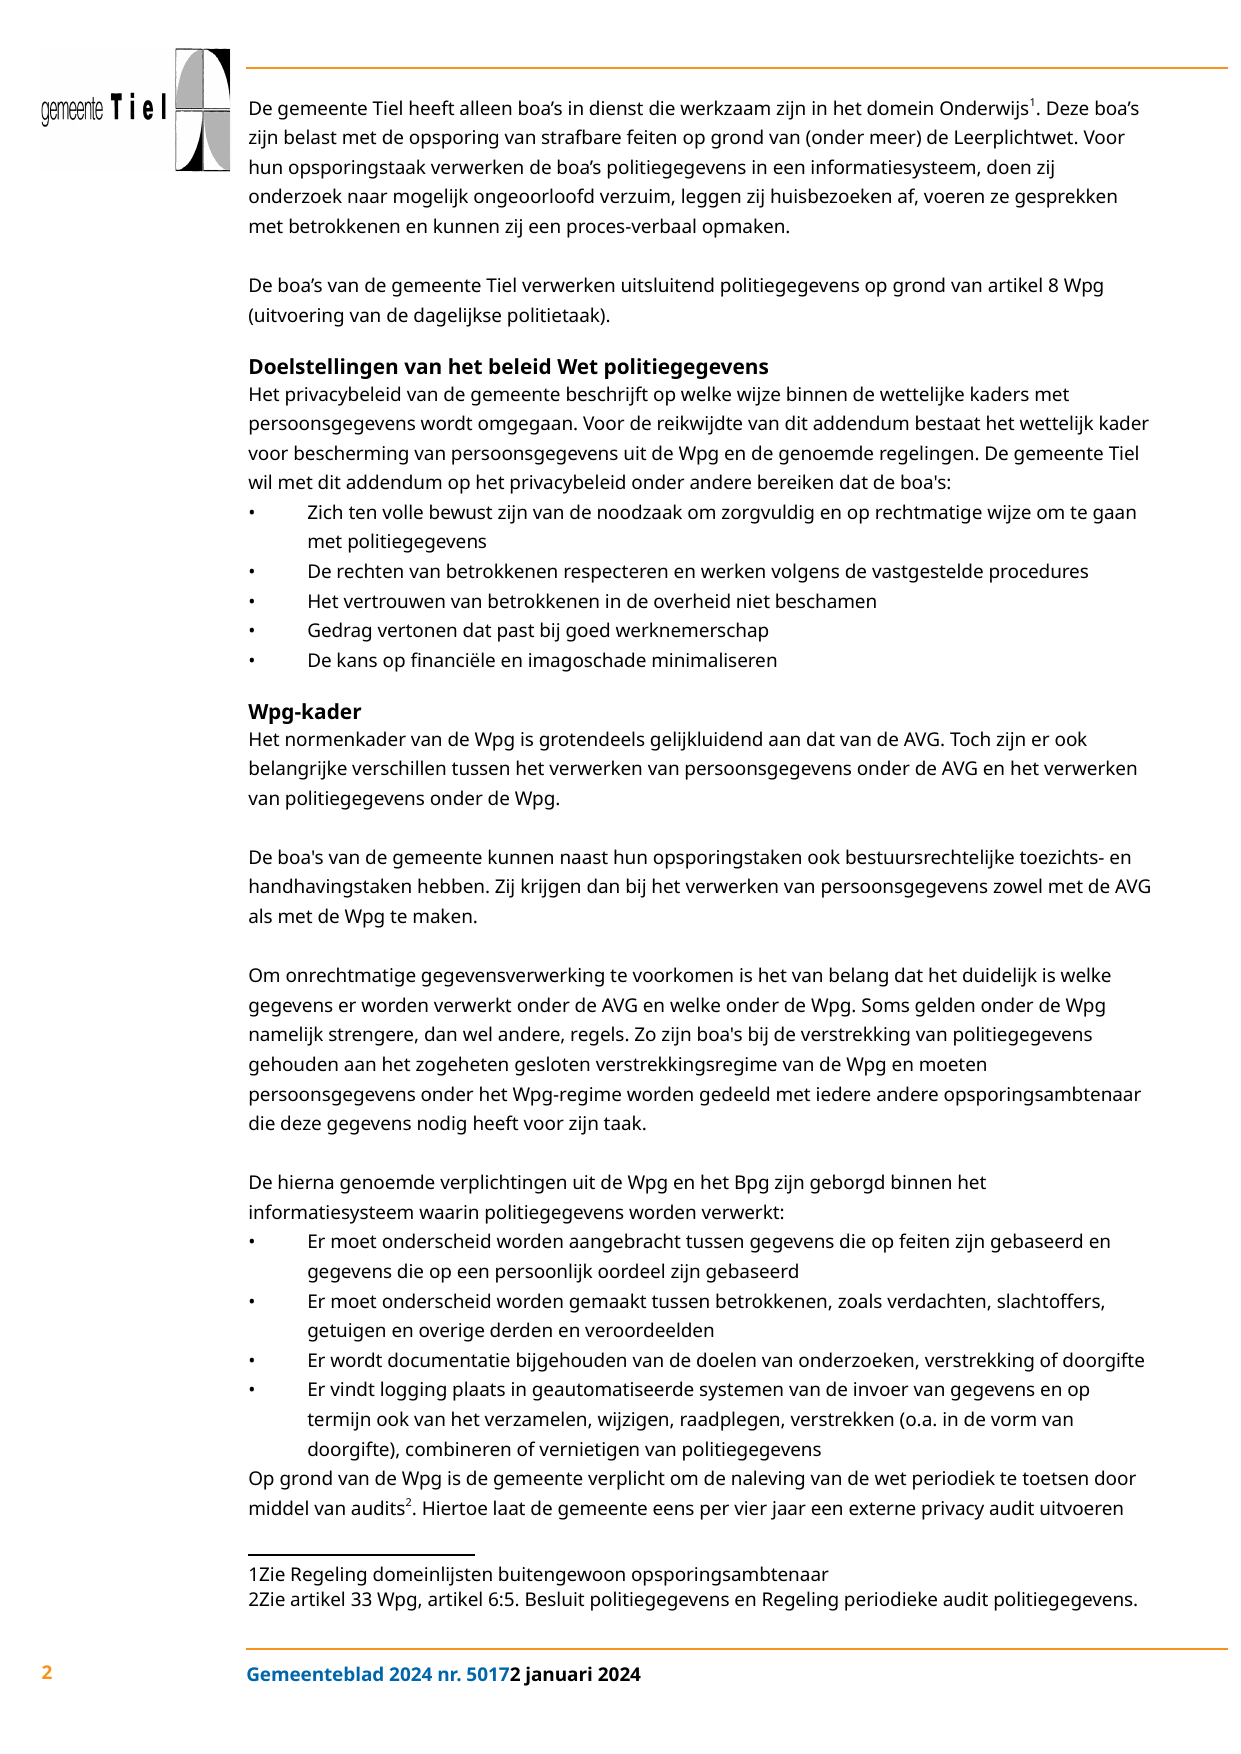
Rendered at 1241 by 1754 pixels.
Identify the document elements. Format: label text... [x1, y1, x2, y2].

text De gemeente Tiel heeft alleen boa’s in dienst die werkzaam zijn in het domein Onderwijs. Deze boa’s zijn belast met de opsporing van strafbare feiten op grond van (onder meer) de Leerplichtwet. Voor hun opsporingstaak verwerken de boa’s politiegegevens in een informatiesysteem, doen zij onderzoek naar mogelijk ongeoorloofd verzuim, leggen zij huisbezoeken af, voeren ze gesprekken met betrokkenen en kunnen zij een proces-verbaal opmaken. [248, 95, 1152, 239]
list Er moet onderscheid worden aangebracht tussen gegevens die op feiten zijn gebaseerd en gegevens die op een persoonlijk oordeel zijn gebaseerd [248, 1229, 1152, 1284]
text Om onrechtmatige gegevensverwerking te voorkomen is het van belang dat het duidelijk is welke gegevens er worden verwerkt onder de AVG en welke onder de Wpg. Soms gelden onder de Wpg namelijk strengere, dan wel andere, regels. Zo zijn boa's bij de verstrekking van politiegegevens gehouden aan het zogeheten gesloten verstrekkingsregime van de Wpg en moeten persoonsgegevens onder het Wpg-regime worden gedeeld met iedere andere opsporingsambtenaar die deze gegevens nodig heeft voor zijn taak. [248, 962, 1152, 1136]
text De hierna genoemde verplichtingen uit de Wpg en het Bpg zijn geborgd binnen het informatiesysteem waarin politiegegevens worden verwerkt: [248, 1169, 1152, 1225]
list Zich ten volle bewust zijn van de noodzaak om zorgvuldig en op rechtmatige wijze om te gaan met politiegegevens [248, 499, 1152, 554]
text Wpg-kader [248, 697, 1152, 726]
text Zie artikel 33 Wpg, artikel 6:5. Besluit politiegegevens en Regeling periodieke audit politiegegevens. [248, 1586, 1152, 1612]
text De boa's van de gemeente kunnen naast hun opsporingstaken ook bestuursrechtelijke toezichts- en handhavingstaken hebben. Zij krijgen dan bij het verwerken van persoonsgegevens zowel met de AVG als met de Wpg te maken. [248, 844, 1152, 929]
list Het vertrouwen van betrokkenen in de overheid niet beschamen [248, 588, 1152, 613]
list De kans op financiële en imagoschade minimaliseren [248, 647, 1152, 673]
list Er vindt logging plaats in geautomatiseerde systemen van de invoer van gegevens en op termijn ook van het verzamelen, wijzigen, raadplegen, verstrekken (o.a. in de vorm van doorgifte), combineren of vernietigen van politiegegevens [248, 1377, 1152, 1462]
list Er wordt documentatie bijgehouden van de doelen van onderzoeken, verstrekking of doorgifte [248, 1347, 1152, 1373]
picture [41, 47, 231, 172]
text Doelstellingen van het beleid Wet politiegegevens [248, 352, 1152, 381]
text Zie Regeling domeinlijsten buitengewoon opsporingsambtenaar [248, 1561, 1152, 1586]
text De boa’s van de gemeente Tiel verwerken uitsluitend politiegegevens op grond van artikel 8 Wpg (uitvoering van de dagelijkse politietaak). [248, 272, 1152, 328]
text Het privacybeleid van de gemeente beschrijft op welke wijze binnen de wettelijke kaders met persoonsgegevens wordt omgegaan. Voor de reikwijdte van dit addendum bestaat het wettelijk kader voor bescherming van persoonsgegevens uit de Wpg en de genoemde regelingen. De gemeente Tiel wil met dit addendum op het privacybeleid onder andere bereiken dat de boa's: [248, 381, 1152, 495]
text Het normenkader van de Wpg is grotendeels gelijkluidend aan dat van de AVG. Toch zijn er ook belangrijke verschillen tussen het verwerken van persoonsgegevens onder de AVG en het verwerken van politiegegevens onder de Wpg. [248, 726, 1152, 811]
list Gedrag vertonen dat past bij goed werknemerschap [248, 617, 1152, 643]
list Er moet onderscheid worden gemaakt tussen betrokkenen, zoals verdachten, slachtoffers, getuigen en overige derden en veroordeelden [248, 1288, 1152, 1343]
list De rechten van betrokkenen respecteren en werken volgens de vastgestelde procedures [248, 558, 1152, 584]
text Op grond van de Wpg is de gemeente verplicht om de naleving van de wet periodiek te toetsen door middel van audits. Hiertoe laat de gemeente eens per vier jaar een externe privacy audit uitvoeren [248, 1465, 1152, 1521]
